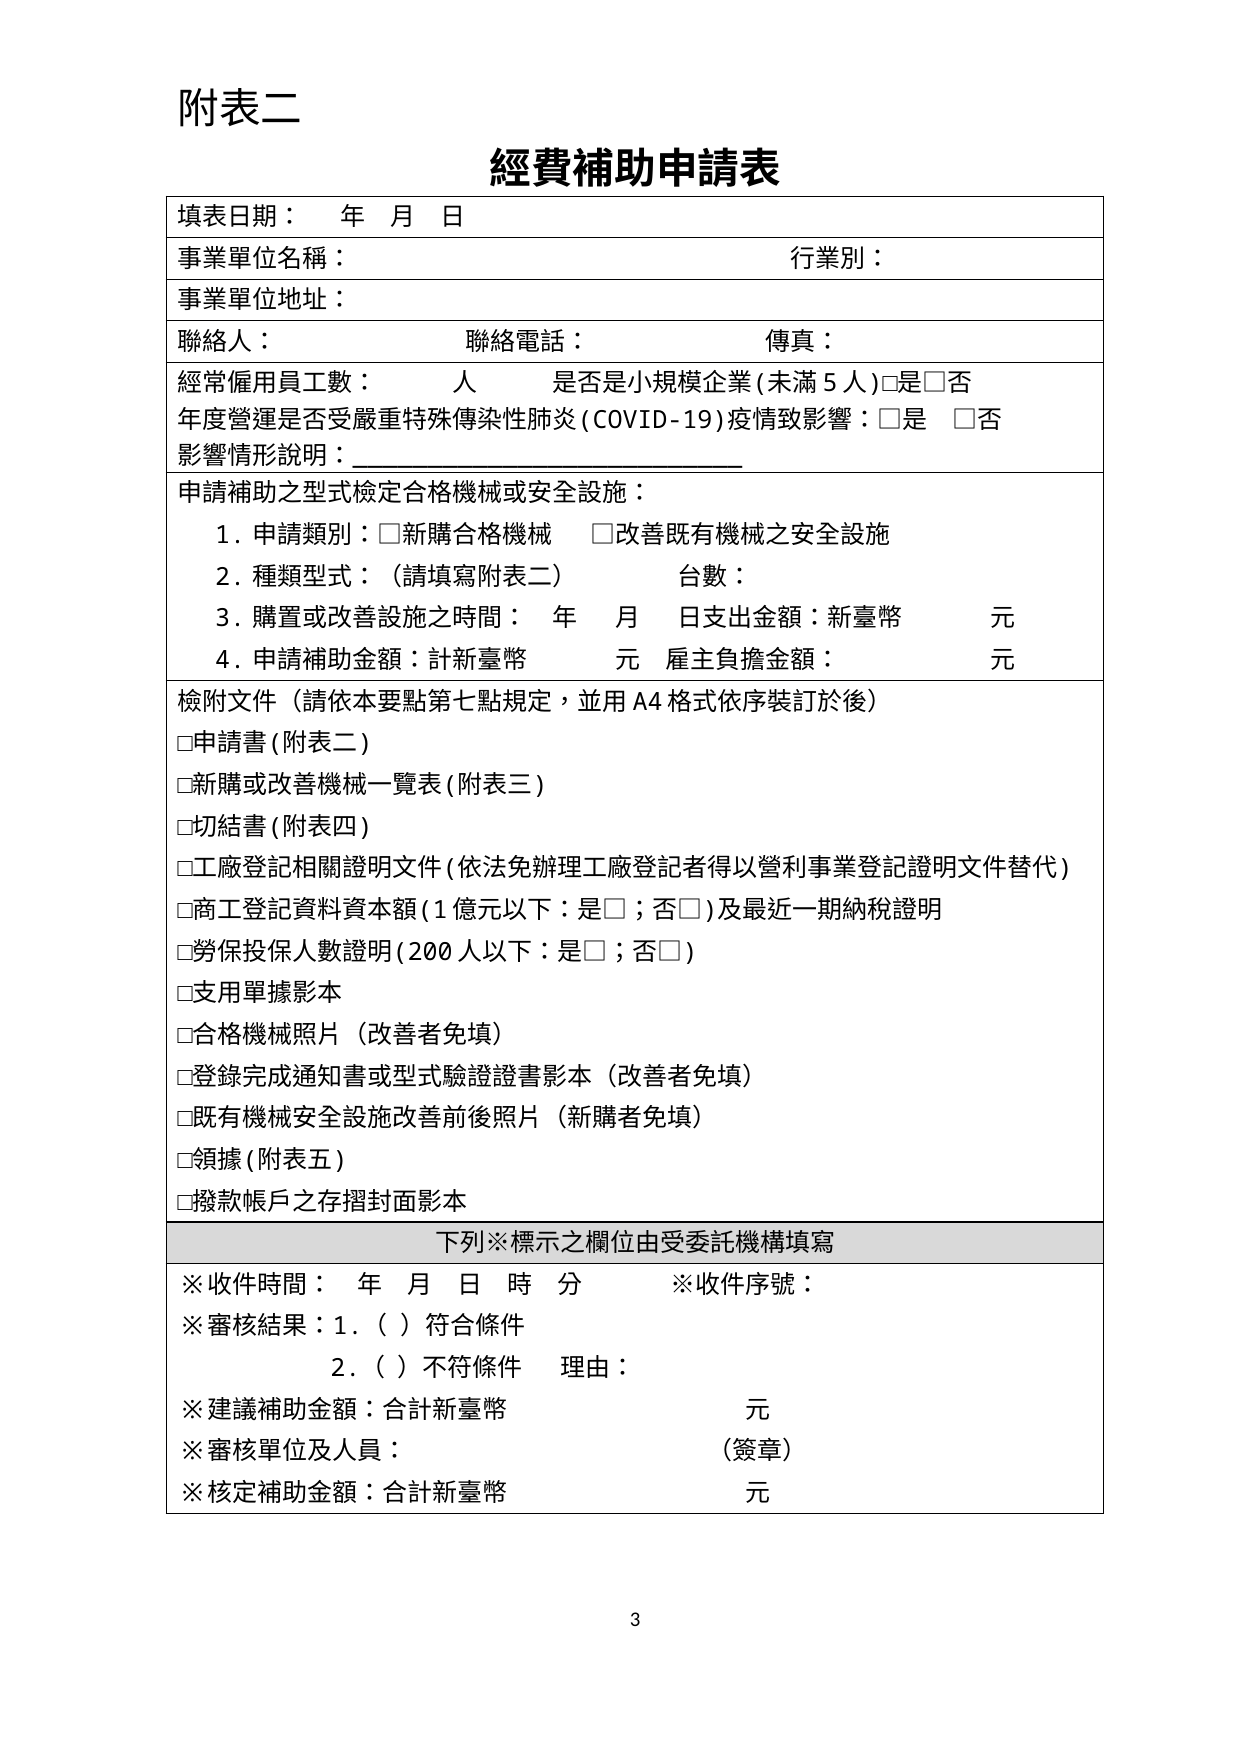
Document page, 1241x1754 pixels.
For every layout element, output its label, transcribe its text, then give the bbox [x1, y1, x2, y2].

table_header 填表日期： 年 月 日 [167, 197, 1103, 237]
table_cell 檢附文件（請依本要點第七點規定，並用A4格式依序裝訂於後） □申請書(附表二) □新購或改善機械一覽表(附表三) □切結書(附表四) □工廠登記相關證明文件(依法免辦理工廠登記者得以營利事業登記證明文件替代) □商工登記資料資本額(1億元以下：是□；否□)及最近一期納稅證明 □勞保投保人數證明(200人以下：是□；否□) □支用單據影本 □合格機械照片（改善者免填） □登錄完成通知書或型式驗證證書影本（改善者免填） □既有機械安全設施改善前後照片（新購者免填） □領據(附表五) □撥款帳戶之存摺封面影本 [167, 681, 1103, 1221]
table_cell 事業單位名稱： 行業別： [167, 238, 1103, 279]
table_cell 事業單位地址： [167, 280, 1103, 320]
text 經費補助申請表 [177, 135, 1092, 196]
table_cell 下列※標示之欄位由受委託機構填寫 [167, 1223, 1103, 1263]
table_cell 申請補助之型式檢定合格機械或安全設施： 申請類別：□新購合格機械 □改善既有機械之安全設施 種類型式：（請填寫附表二） 台數： 購置或改善設施之時間： 年 月 日支出金額：新臺幣 元 申請補助金額：計新臺幣 元 雇主負擔金額： 元 [167, 473, 1103, 680]
table_cell ※收件時間： 年 月 日 時 分 ※收件序號： ※審核結果：1.（ ）符合條件 2.（ ）不符條件 理由： ※建議補助金額：合計新臺幣 元 ※審核單位及人員： （簽章） ※核定補助金額：合計新臺幣 元 [167, 1264, 1103, 1513]
table_cell 聯絡人： 聯絡電話： 傳真： [167, 321, 1103, 362]
table_cell 經常僱用員工數： 人 是否是小規模企業(未滿5人)□是□否 年度營運是否受嚴重特殊傳染性肺炎(COVID-19)疫情致影響：□是 □否 影響情形說明：__________________________ [167, 363, 1103, 472]
text 附表二 [177, 75, 1092, 135]
